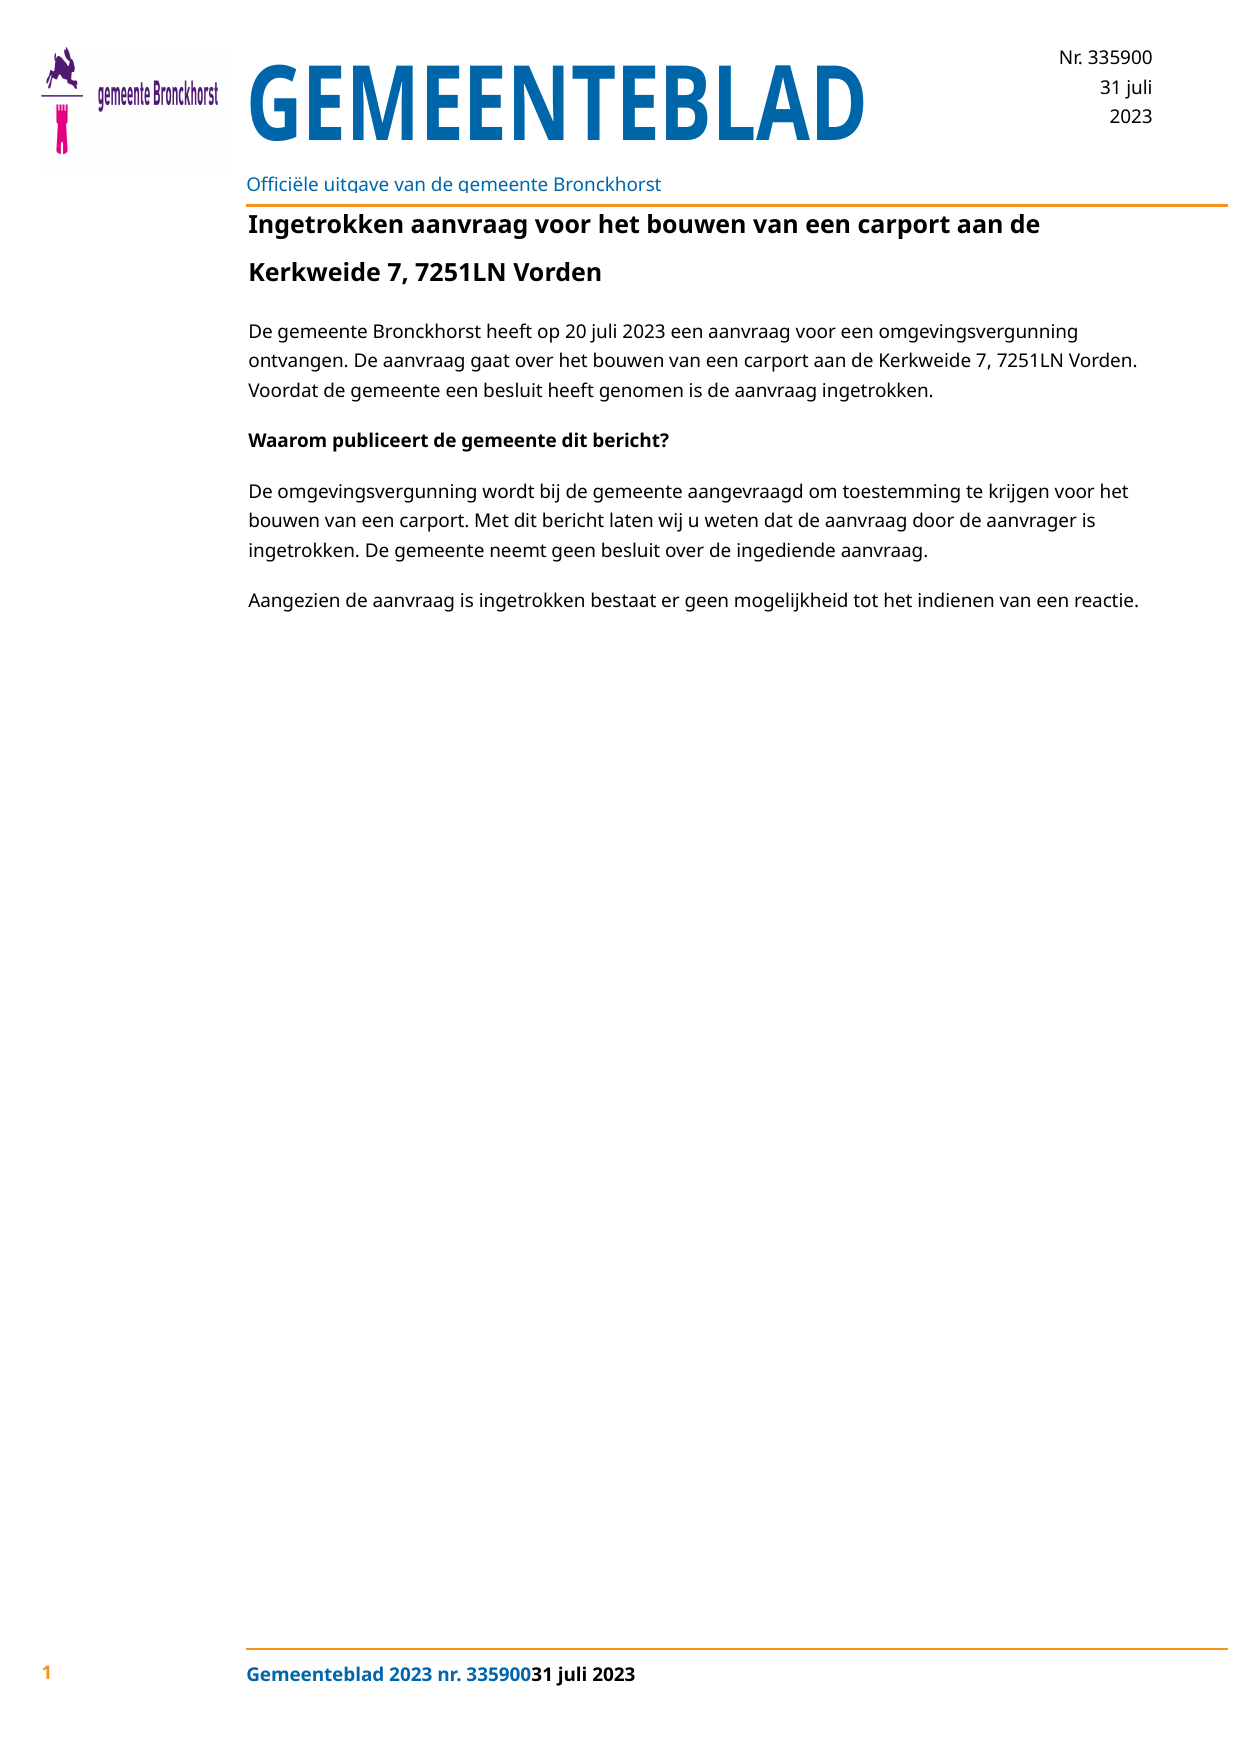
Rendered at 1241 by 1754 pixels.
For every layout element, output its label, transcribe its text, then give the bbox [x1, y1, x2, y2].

text Waarom publiceert de gemeente dit bericht? [248, 427, 1152, 453]
text De omgevingsvergunning wordt bij de gemeente aangevraagd om toestemming te krijgen voor het bouwen van een carport. Met dit bericht laten wij u weten dat de aanvraag door de aanvrager is ingetrokken. De gemeente neemt geen besluit over de ingediende aanvraag. [248, 478, 1152, 563]
text De gemeente Bronckhorst heeft op 20 juli 2023 een aanvraag voor een omgevingsvergunning ontvangen. De aanvraag gaat over het bouwen van een carport aan de Kerkweide 7, 7251LN Vorden. Voordat de gemeente een besluit heeft genomen is de aanvraag ingetrokken. [248, 318, 1152, 403]
text Ingetrokken aanvraag voor het bouwen van een carport aan de Kerkweide 7, 7251LN Vorden [248, 207, 1152, 288]
text Aangezien de aanvraag is ingetrokken bestaat er geen mogelijkheid tot het indienen van een reactie. [248, 587, 1152, 613]
picture [41, 47, 231, 172]
